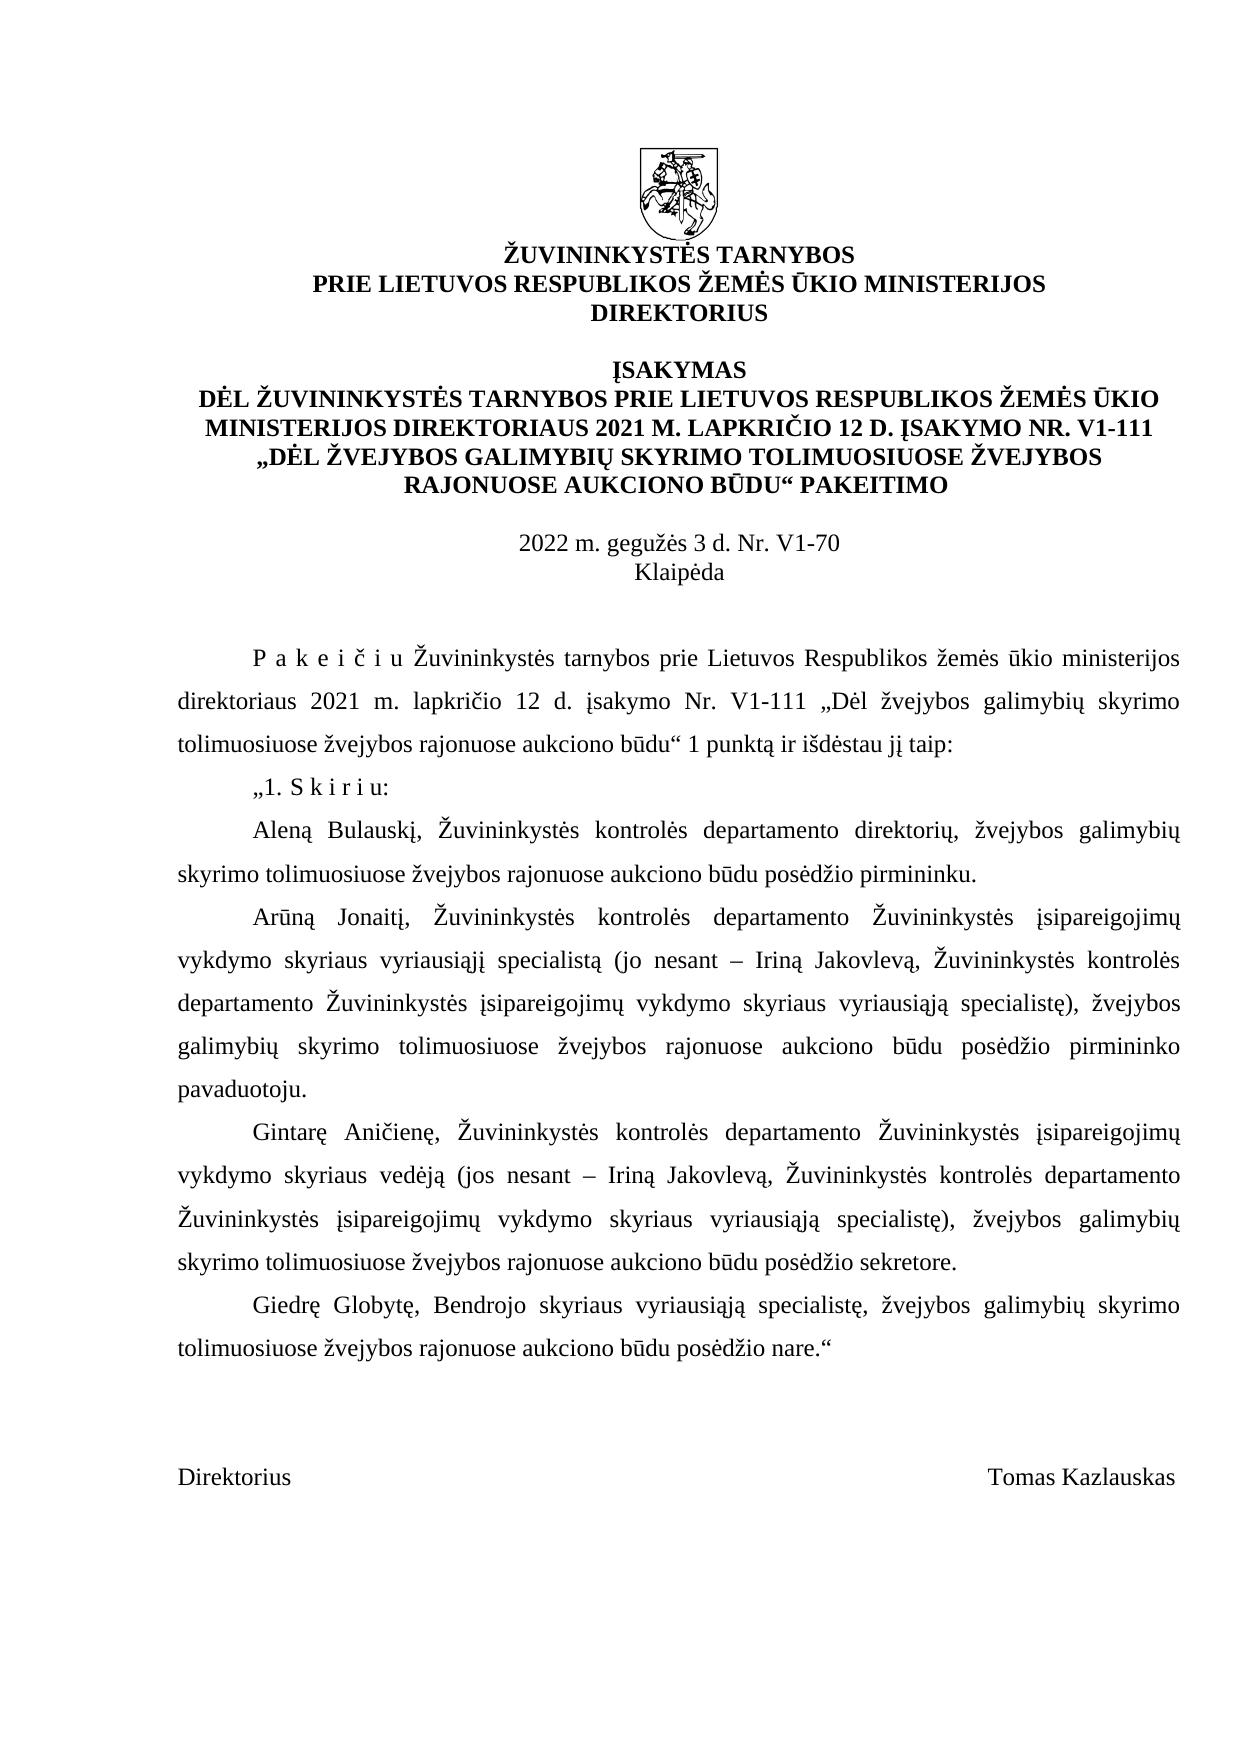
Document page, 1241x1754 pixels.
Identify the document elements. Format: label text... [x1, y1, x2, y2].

text Arūną Jonaitį, Žuvininkystės kontrolės departamento Žuvininkystės įsipareigojimų vykdymo skyriaus vyriausiąjį specialistą (jo nesant – Iriną Jakovlevą, Žuvininkystės kontrolės departamento Žuvininkystės įsipareigojimų vykdymo skyriaus vyriausiąją specialistę), žvejybos galimybių skyrimo tolimuosiuose žvejybos rajonuose aukciono būdu posėdžio pirmininko pavaduotoju. [177, 902, 1181, 1103]
text P a k e i č i u Žuvininkystės tarnybos prie Lietuvos Respublikos žemės ūkio ministerijos direktoriaus 2021 m. lapkričio 12 d. įsakymo Nr. V1-111 „Dėl žvejybos galimybių skyrimo tolimuosiuose žvejybos rajonuose aukciono būdu“ 1 punktą ir išdėstau jį taip: [177, 643, 1181, 758]
text PRIE LIETUVOS RESPUBLIKOS ŽEMĖS ŪKIO MINISTERIJOS [177, 269, 1181, 298]
text Klaipėda [177, 557, 1181, 586]
text DĖL ŽUVININKYSTĖS TARNYBOS PRIE LIETUVOS RESPUBLIKOS ŽEMĖS ŪKIO MINISTERIJOS DIREKTORIAUS 2021 M. LAPKRIČIO 12 D. ĮSAKYMO NR. V1-111 „DĖL ŽVEJYBOS GALIMYBIŲ SKYRIMO TOLIMUOSIUOSE ŽVEJYBOS RAJONUOSE AUKCIONO BŪDU“ PAKEITIMO [177, 384, 1181, 499]
text Gintarę Aničienę, Žuvininkystės kontrolės departamento Žuvininkystės įsipareigojimų vykdymo skyriaus vedėją (jos nesant – Iriną Jakovlevą, Žuvininkystės kontrolės departamento Žuvininkystės įsipareigojimų vykdymo skyriaus vyriausiąją specialistę), žvejybos galimybių skyrimo tolimuosiuose žvejybos rajonuose aukciono būdu posėdžio sekretore. [177, 1117, 1181, 1276]
text Giedrę Globytę, Bendrojo skyriaus vyriausiąją specialistę, žvejybos galimybių skyrimo tolimuosiuose žvejybos rajonuose aukciono būdu posėdžio nare.“ [177, 1290, 1181, 1362]
text ŽUVININKYSTĖS TARNYBOS [177, 241, 1181, 269]
text 2022 m. gegužės 3 d. Nr. V1-70 [177, 528, 1181, 557]
text ĮSAKYMAS [177, 356, 1181, 384]
text Aleną Bulauskį, Žuvininkystės kontrolės departamento direktorių, žvejybos galimybių skyrimo tolimuosiuose žvejybos rajonuose aukciono būdu posėdžio pirmininku. [177, 816, 1181, 887]
text „1. S k i r i u: [252, 772, 1181, 801]
text DIREKTORIUS [177, 298, 1181, 327]
text Direktorius Tomas Kazlauskas [177, 1462, 1181, 1491]
